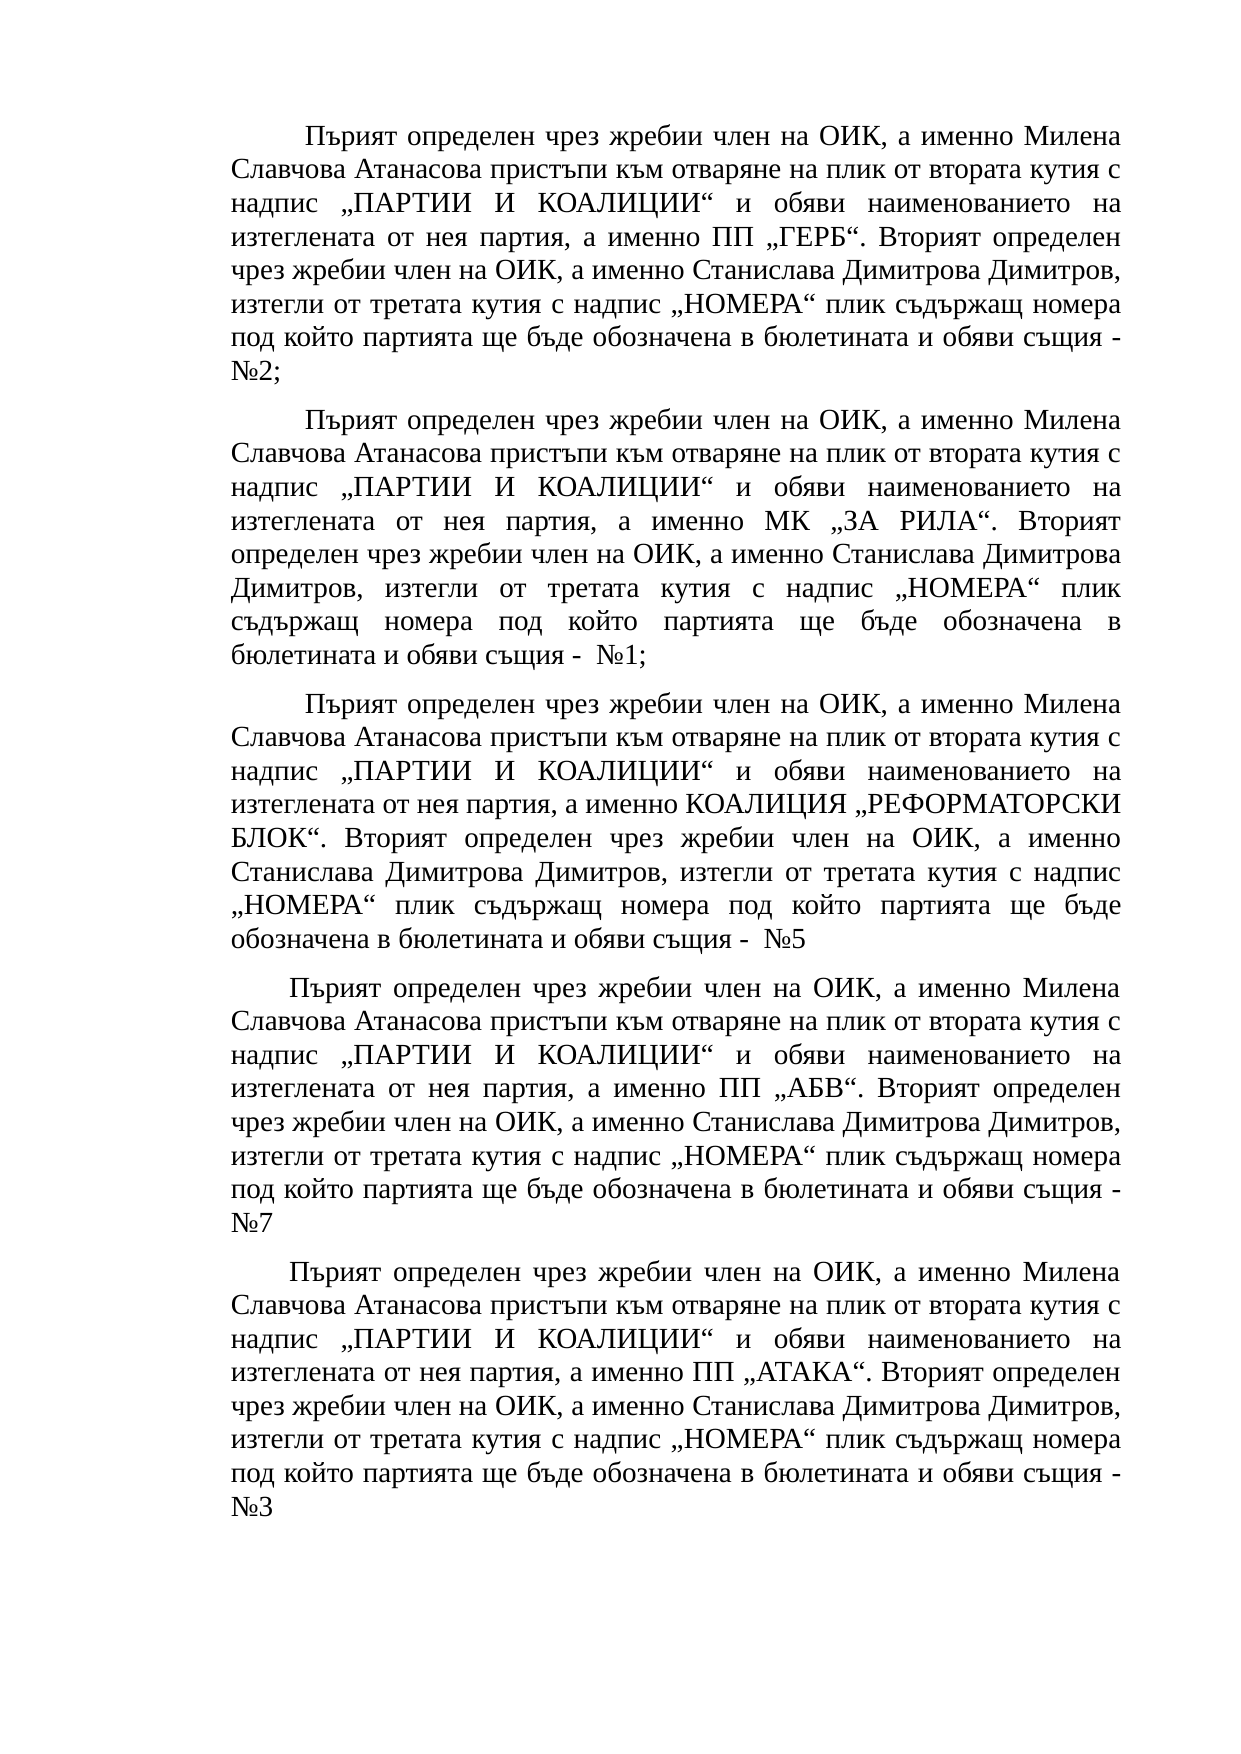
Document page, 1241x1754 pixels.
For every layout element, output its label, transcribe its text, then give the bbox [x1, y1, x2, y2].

list Пърият определен чрез жребии член на ОИК, а именно Милена Славчова Атанасова пристъпи към отваряне на плик от втората кутия с надпис „ПАРТИИ И КОАЛИЦИИ“ и обяви наименованието на изтеглената от нея партия, а именно ПП „ГЕРБ“. Вторият определен чрез жребии член на ОИК, а именно Станислава Димитрова Димитров, изтегли от третата кутия с надпис „НОМЕРА“ плик съдържащ номера под който партията ще бъде обозначена в бюлетината и обяви същия - №2; [193, 118, 1122, 386]
list Пърият определен чрез жребии член на ОИК, а именно Милена Славчова Атанасова пристъпи към отваряне на плик от втората кутия с надпис „ПАРТИИ И КОАЛИЦИИ“ и обяви наименованието на изтеглената от нея партия, а именно ПП „АБВ“. Вторият определен чрез жребии член на ОИК, а именно Станислава Димитрова Димитров, изтегли от третата кутия с надпис „НОМЕРА“ плик съдържащ номера под който партията ще бъде обозначена в бюлетината и обяви същия - №7 [193, 970, 1122, 1238]
list Пърият определен чрез жребии член на ОИК, а именно Милена Славчова Атанасова пристъпи към отваряне на плик от втората кутия с надпис „ПАРТИИ И КОАЛИЦИИ“ и обяви наименованието на изтеглената от нея партия, а именно ПП „АТАКА“. Вторият определен чрез жребии член на ОИК, а именно Станислава Димитрова Димитров, изтегли от третата кутия с надпис „НОМЕРА“ плик съдържащ номера под който партията ще бъде обозначена в бюлетината и обяви същия - №3 [193, 1254, 1122, 1522]
list Пърият определен чрез жребии член на ОИК, а именно Милена Славчова Атанасова пристъпи към отваряне на плик от втората кутия с надпис „ПАРТИИ И КОАЛИЦИИ“ и обяви наименованието на изтеглената от нея партия, а именно КОАЛИЦИЯ „РЕФОРМАТОРСКИ БЛОК“. Вторият определен чрез жребии член на ОИК, а именно Станислава Димитрова Димитров, изтегли от третата кутия с надпис „НОМЕРА“ плик съдържащ номера под който партията ще бъде обозначена в бюлетината и обяви същия - №5 [193, 686, 1122, 954]
list Пърият определен чрез жребии член на ОИК, а именно Милена Славчова Атанасова пристъпи към отваряне на плик от втората кутия с надпис „ПАРТИИ И КОАЛИЦИИ“ и обяви наименованието на изтеглената от нея партия, а именно МК „ЗА РИЛА“. Вторият определен чрез жребии член на ОИК, а именно Станислава Димитрова Димитров, изтегли от третата кутия с надпис „НОМЕРА“ плик съдържащ номера под който партията ще бъде обозначена в бюлетината и обяви същия - №1; [193, 402, 1122, 670]
